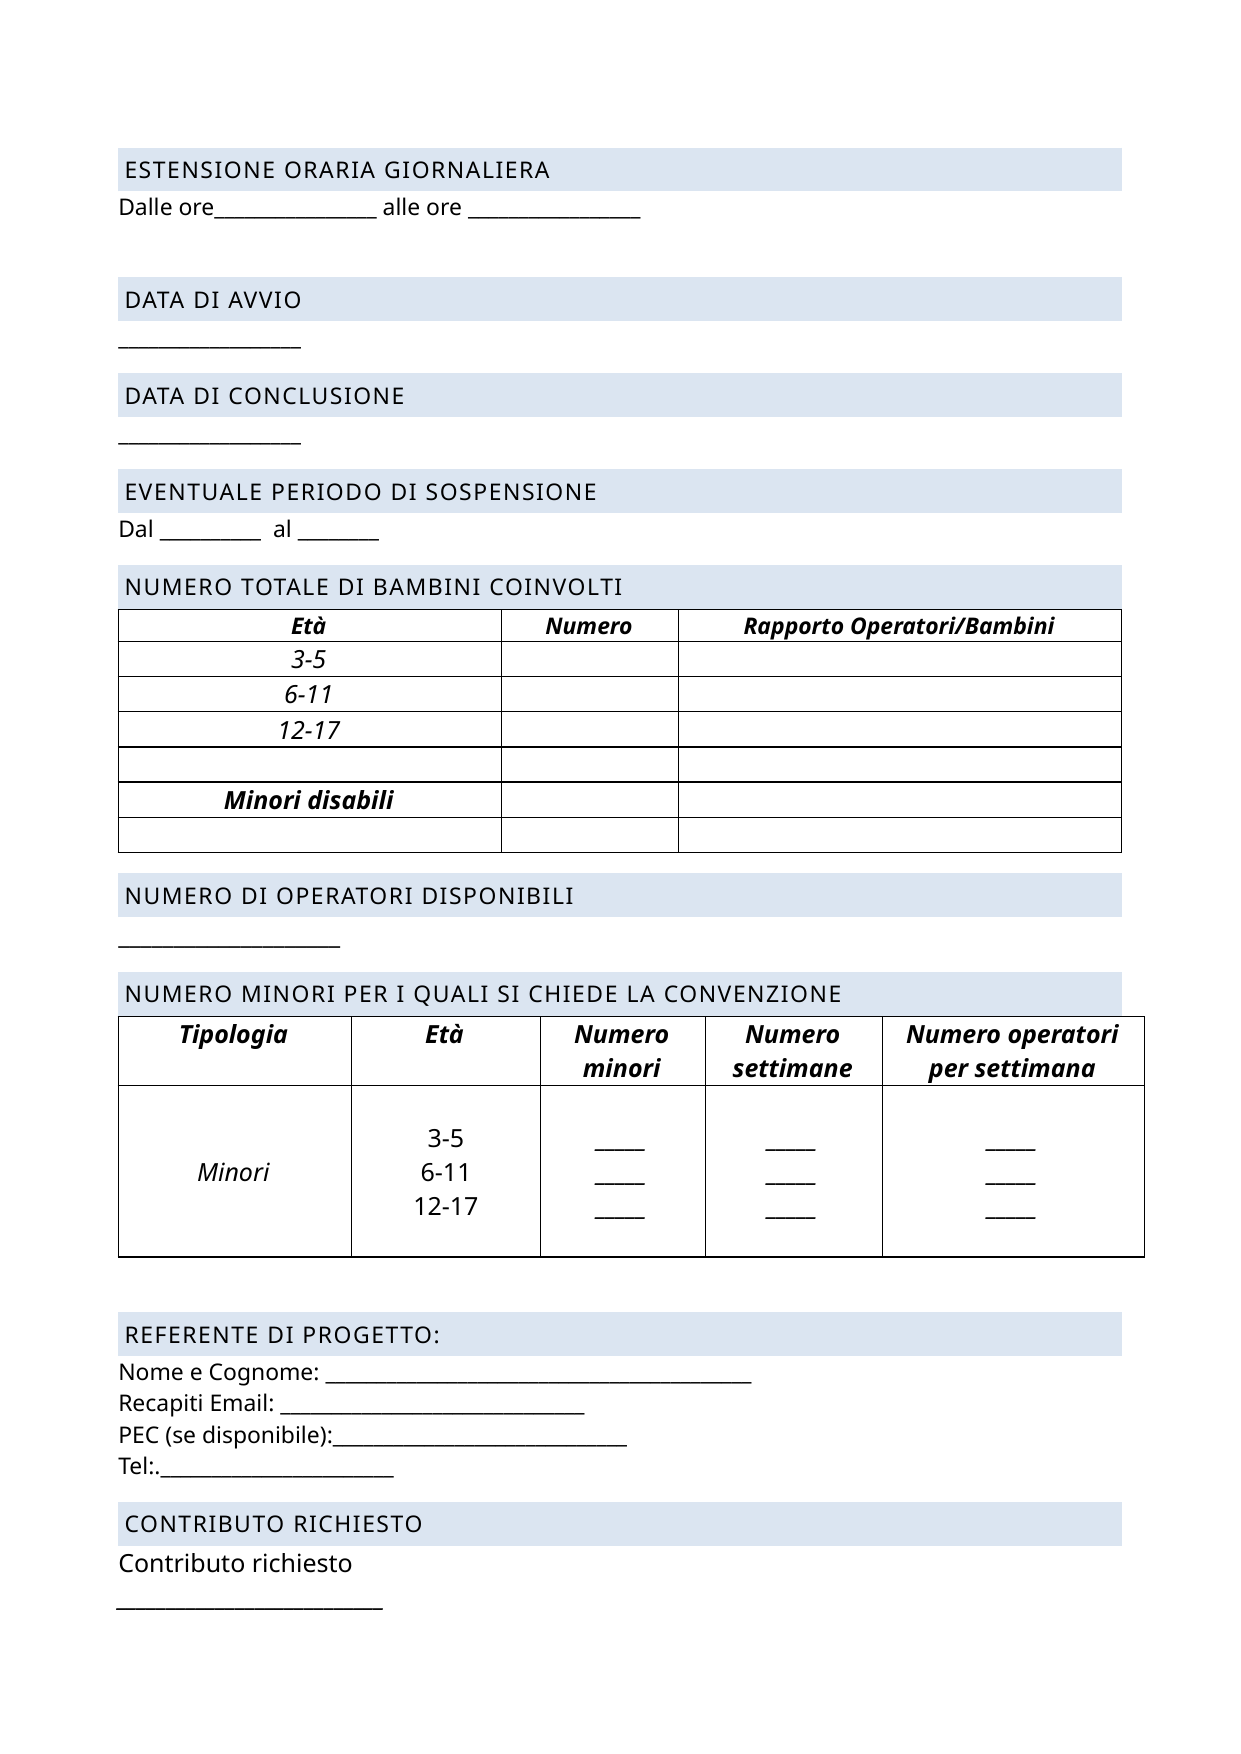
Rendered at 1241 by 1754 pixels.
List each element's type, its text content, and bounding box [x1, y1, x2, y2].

subtitle Numero totale di bambini coinvolti [124, 571, 1116, 602]
table_header Numero minori [541, 1017, 705, 1085]
text __________________ [118, 321, 1122, 352]
table_cell _____ _____ _____ [706, 1086, 882, 1256]
table_cell [119, 748, 501, 781]
text PEC (se disponibile):_____________________________ [118, 1419, 1122, 1450]
table_cell [679, 677, 1121, 711]
table_cell 3-5 6-11 12-17 [352, 1086, 540, 1256]
table_cell [679, 748, 1121, 781]
table_header Età [119, 610, 501, 641]
table_cell [119, 818, 501, 852]
table_cell [679, 712, 1121, 746]
table_cell 3-5 [119, 642, 501, 676]
table_cell _____ _____ _____ [883, 1086, 1144, 1256]
table_cell 6-11 [119, 677, 501, 711]
subtitle Numero minori per i quali si chiede la convenzione [124, 979, 1116, 1010]
text __________________ [118, 417, 1122, 448]
table_cell [679, 818, 1121, 852]
table_cell [679, 783, 1121, 817]
subtitle Referente di progetto: [124, 1319, 1116, 1350]
table_header Numero settimane [706, 1017, 882, 1085]
subtitle Eventuale periodo di sospensione [124, 475, 1116, 507]
subtitle Contributo richiesto [124, 1508, 1116, 1539]
table_cell _____ _____ _____ [541, 1086, 705, 1256]
text Recapiti Email: ______________________________ [118, 1387, 1122, 1419]
table_header Tipologia [119, 1017, 351, 1085]
subtitle Numero di operatori disponibili [124, 880, 1116, 911]
table_cell [502, 712, 678, 746]
table_header Età [352, 1017, 540, 1085]
text Dal __________ al ________ [118, 513, 1122, 544]
table_cell [502, 748, 678, 781]
table_cell 12-17 [119, 712, 501, 746]
table_cell [502, 783, 678, 817]
table_header Rapporto Operatori/Bambini [679, 610, 1121, 641]
subtitle Data di avvio [124, 284, 1116, 315]
table_cell [502, 677, 678, 711]
text ____________________ [118, 917, 1122, 951]
text Dalle ore________________ alle ore _________________ [118, 191, 1122, 223]
subtitle Estensione oraria giornaliera [124, 154, 1116, 185]
table_cell Minori [119, 1086, 351, 1256]
text Contributo richiesto [118, 1546, 1122, 1580]
table_header Numero [502, 610, 678, 641]
text Tel:._______________________ [118, 1450, 1122, 1481]
subtitle Data di conclusione [124, 380, 1116, 411]
text ___________________________ [118, 1580, 1122, 1614]
table_cell [502, 642, 678, 676]
text Nome e Cognome: __________________________________________ [118, 1356, 1122, 1387]
table_header Numero operatori per settimana [883, 1017, 1144, 1085]
table_cell [679, 642, 1121, 676]
table_cell [502, 818, 678, 852]
table_cell Minori disabili [119, 783, 501, 817]
